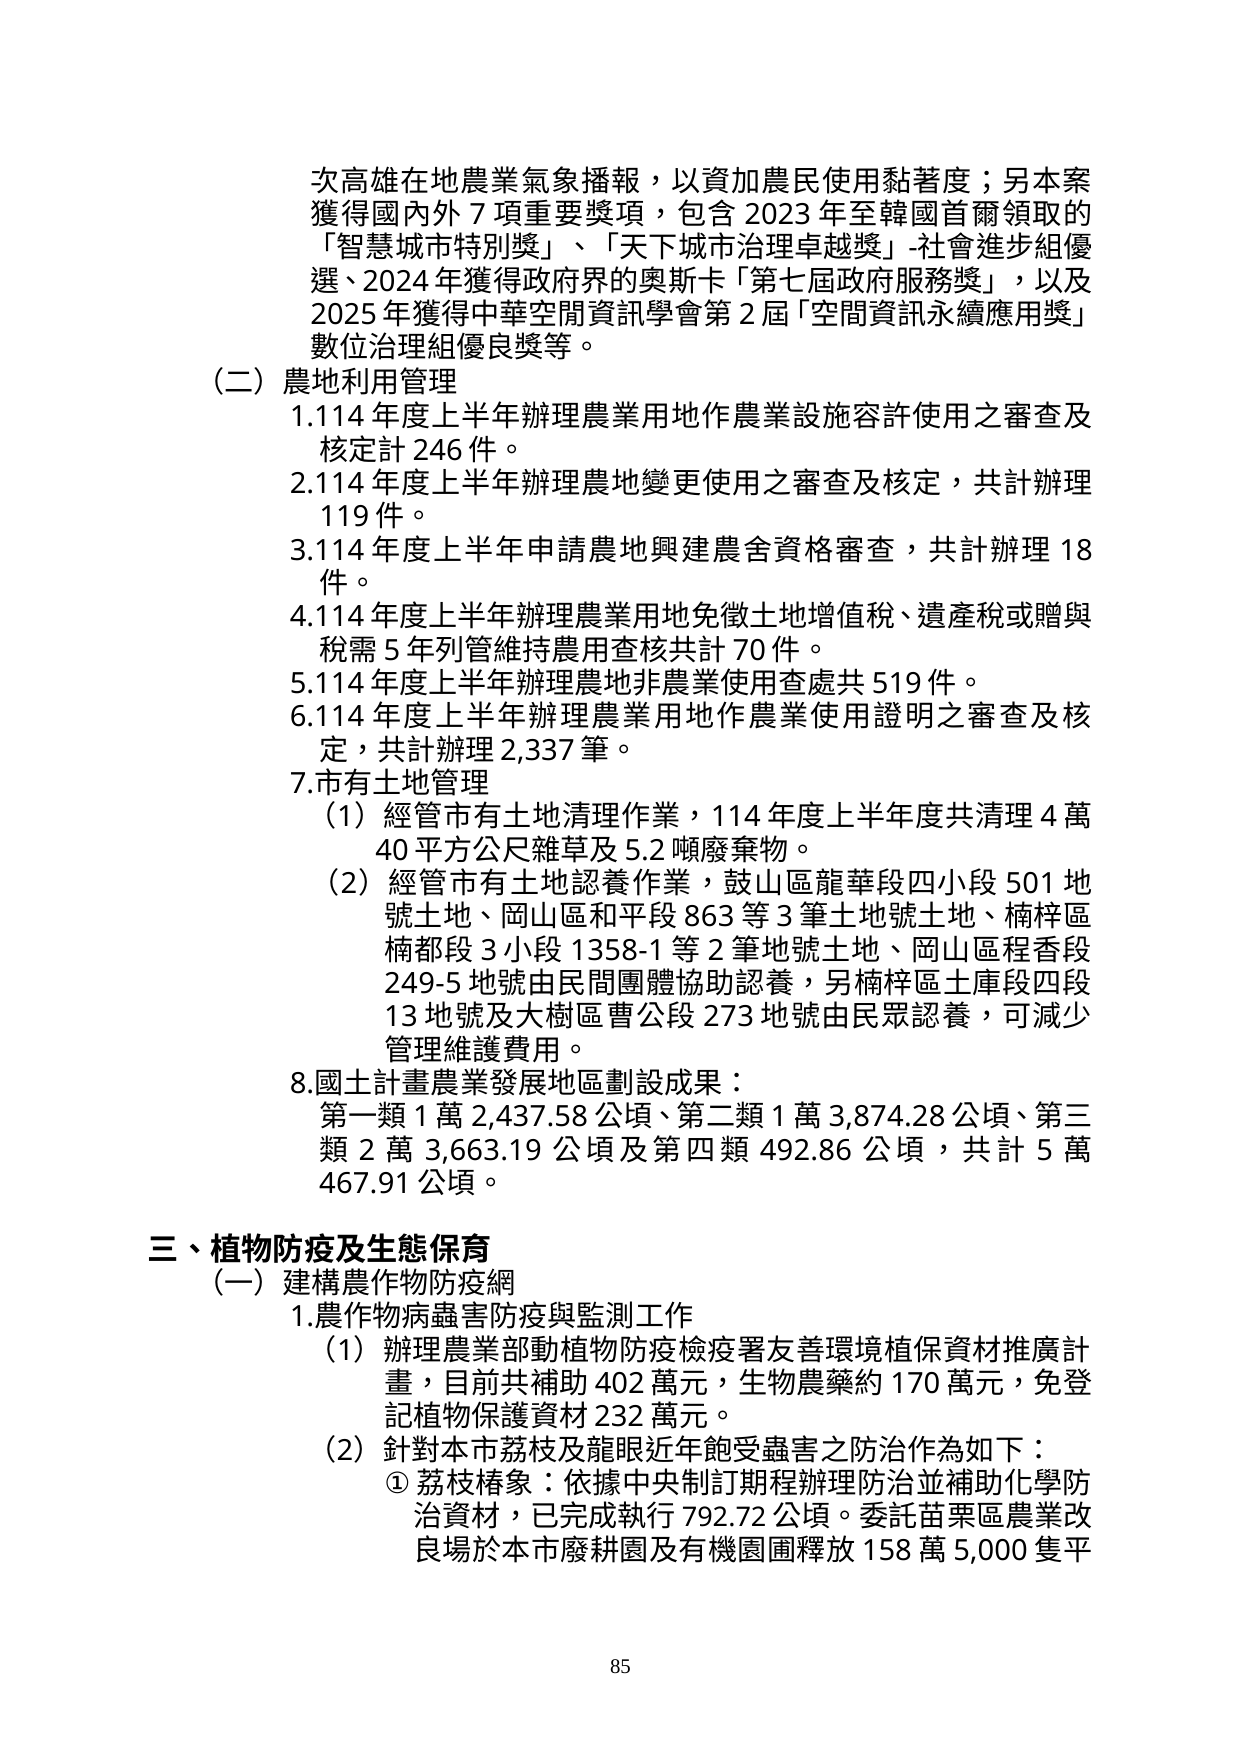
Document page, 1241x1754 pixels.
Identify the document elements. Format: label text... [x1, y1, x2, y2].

text （2）經管市有土地認養作業，鼓山區龍華段四小段501地號土地、岡山區和平段863等3筆土地號土地、楠梓區楠都段3小段1358-1等2筆地號土地、岡山區程香段249-5地號由民間團體協助認養，另楠梓區土庫段四段13地號及大樹區曹公段273地號由民眾認養，可減少管理維護費用。 [310, 867, 1092, 1067]
text 3.114年度上半年申請農地興建農舍資格審查，共計辦理18件。 [289, 533, 1092, 600]
text 第一類1萬2,437.58公頃、第二類1萬3,874.28公頃、第三類2萬3,663.19公頃及第四類492.86公頃，共計5萬467.91公頃。 [319, 1100, 1092, 1200]
text 4.114年度上半年辦理農業用地免徵土地增值稅、遺產稅或贈與稅需5年列管維持農用查核共計70件。 [289, 600, 1092, 667]
text 三、植物防疫及生態保育 [148, 1233, 1092, 1267]
text （一）建構農作物防疫網 [195, 1267, 1092, 1300]
text （2）針對本市荔枝及龍眼近年飽受蟲害之防治作為如下： [307, 1433, 1092, 1467]
text ①荔枝椿象：依據中央制訂期程辦理防治並補助化學防治資材，已完成執行792.72公頃。委託苗栗區農業改良場於本市廢耕園及有機園圃釋放158萬5,000隻平 [384, 1467, 1092, 1567]
text 1.114年度上半年辦理農業用地作農業設施容許使用之審查及核定計246件。 [289, 400, 1092, 467]
text 8.國土計畫農業發展地區劃設成果： [289, 1067, 1092, 1100]
text 7.市有土地管理 [289, 767, 1092, 800]
text （二）農地利用管理 [195, 364, 1092, 400]
text 1.農作物病蟲害防疫與監測工作 [289, 1300, 1092, 1333]
text 6.114年度上半年辦理農業用地作農業使用證明之審查及核定，共計辦理2,337筆。 [289, 700, 1092, 767]
text 2.114年度上半年辦理農地變更使用之審查及核定，共計辦理119件。 [289, 467, 1092, 533]
text （1）辦理農業部動植物防疫檢疫署友善環境植保資材推廣計畫，目前共補助402萬元，生物農藥約170萬元，免登記植物保護資材232萬元。 [307, 1333, 1092, 1433]
text （1）經管市有土地清理作業，114年度上半年度共清理4萬40平方公尺雜草及5.2噸廢棄物。 [307, 800, 1092, 867]
text 為發展智慧城市，面對全球極端氣候挑戰，本府積極推動智慧農業找尋解方，110年起推出「高雄農來訊」提供農民免費智慧服務，提供每小時66種作物防災告警，每日300項以上蔬果產銷資訊分析，為縮短數位落差開發高雄農來訊LINE@，方便農友快速查找，並於官方YouTube每週播報2次高雄在地農業氣象播報，以資加農民使用黏著度；另本案獲得國內外7項重要獎項，包含2023年至韓國首爾領取的「智慧城市特別獎」、「天下城市治理卓越獎」-社會進步組優選、2024年獲得政府界的奧斯卡「第七屆政府服務獎」，以及2025年獲得中華空閒資訊學會第2屆「空間資訊永續應用獎」數位治理組優良獎等。 [310, 164, 1092, 364]
text 5.114年度上半年辦理農地非農業使用查處共519件。 [289, 667, 1092, 700]
